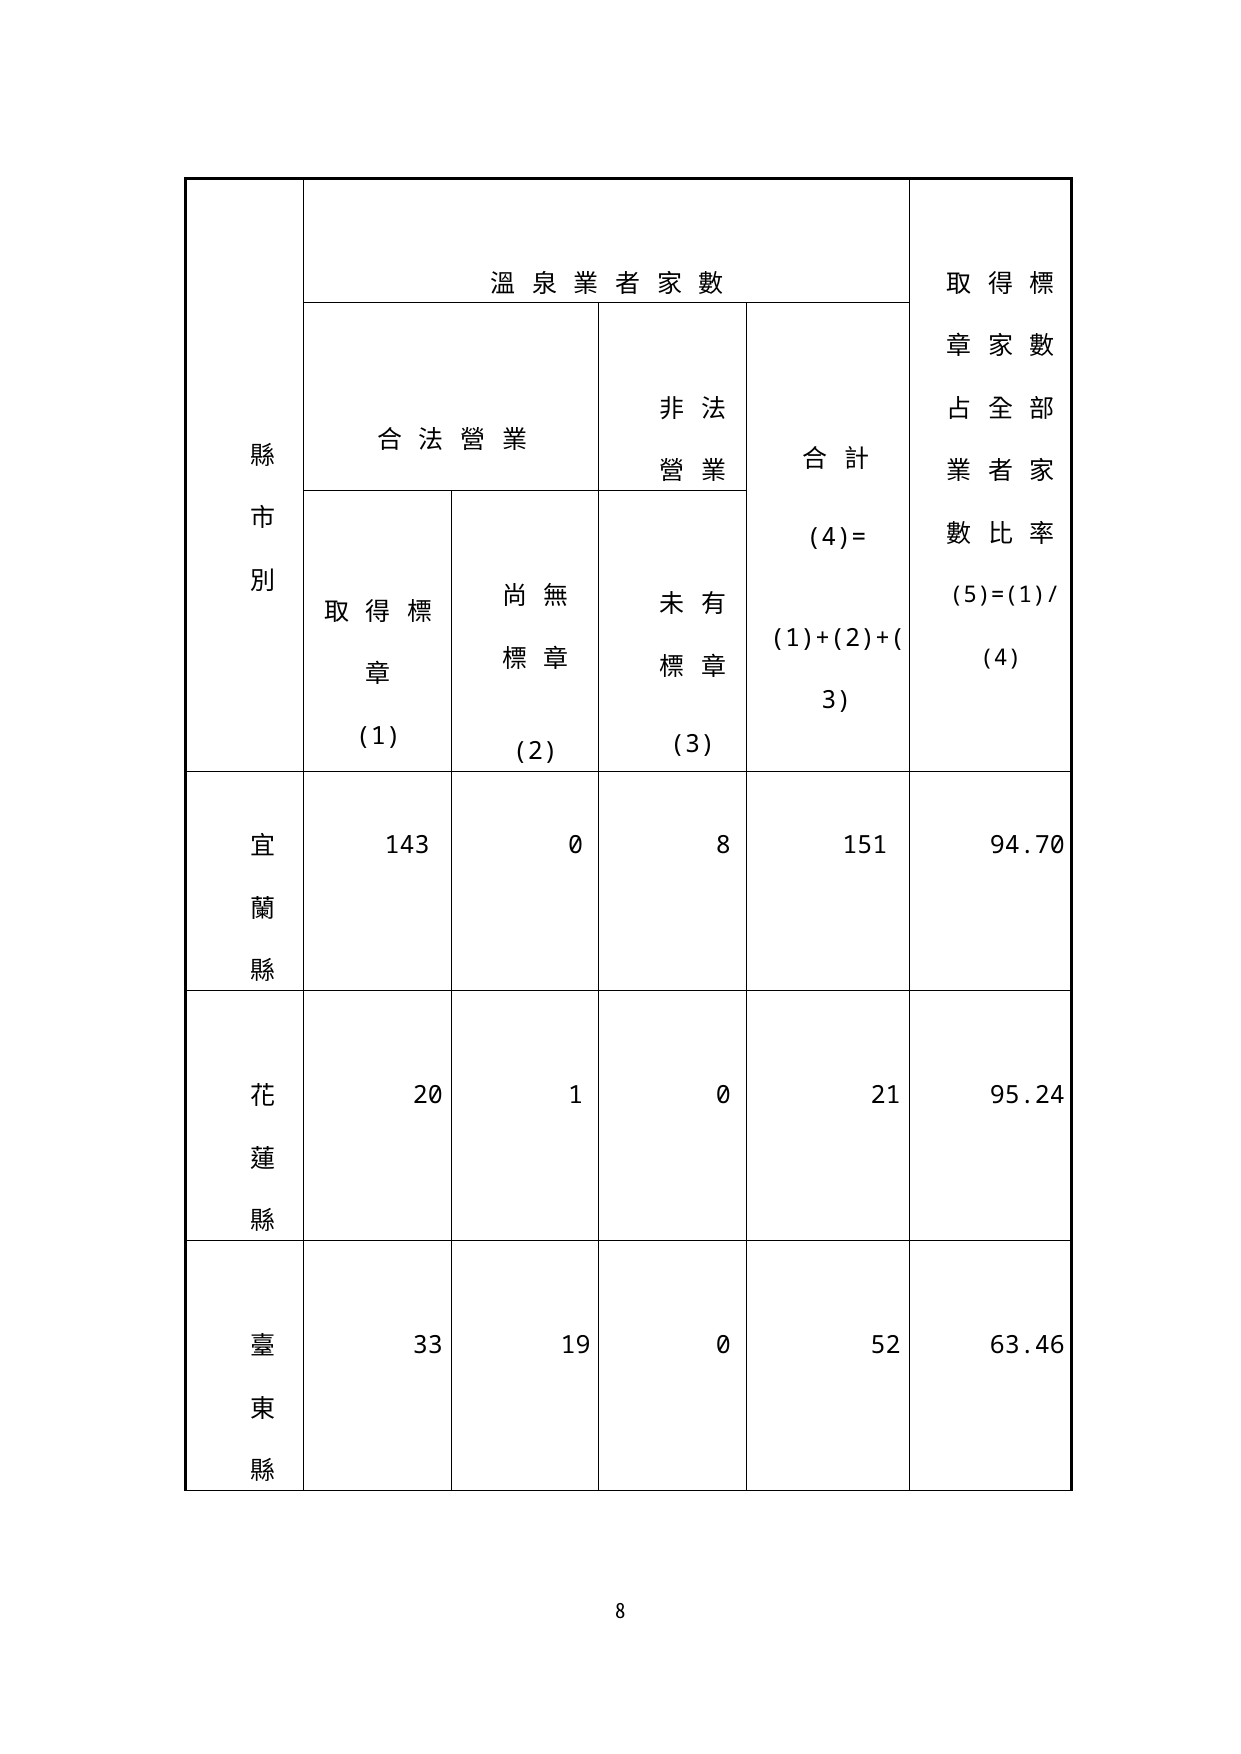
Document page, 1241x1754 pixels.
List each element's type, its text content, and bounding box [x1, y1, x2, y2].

table_cell 非法營業 [599, 303, 746, 490]
table_cell 花蓮縣 [187, 991, 303, 1240]
table_cell 151 [747, 772, 909, 990]
table_cell 21 [747, 991, 909, 1240]
table_cell 94.70 [910, 772, 1070, 990]
table_cell 0 [452, 772, 598, 990]
table_header 取得標章家數占全部業者家數比率 (5)=(1)/(4) [910, 180, 1070, 771]
table_cell 合計 (4)= (1)+(2)+(3) [747, 303, 909, 771]
table_cell 臺東縣 [187, 1241, 303, 1490]
table_cell 取得標章 (1) [304, 491, 451, 771]
table_cell 19 [452, 1241, 598, 1490]
table_header 溫泉業者家數 [304, 180, 909, 302]
table_cell 20 [304, 991, 451, 1240]
table_header 縣市別 [187, 180, 303, 771]
table_cell 143 [304, 772, 451, 990]
table_cell 52 [747, 1241, 909, 1490]
table_cell 8 [599, 772, 746, 990]
table_cell 0 [599, 1241, 746, 1490]
table_cell 尚無標章 (2) [452, 491, 598, 771]
table_cell 95.24 [910, 991, 1070, 1240]
table_cell 33 [304, 1241, 451, 1490]
table_cell 63.46 [910, 1241, 1070, 1490]
table_cell 合法營業 [304, 303, 598, 490]
table_cell 宜蘭縣 [187, 772, 303, 990]
table_cell 0 [599, 991, 746, 1240]
table_cell 未有標章 (3) [599, 491, 746, 771]
table_cell 1 [452, 991, 598, 1240]
